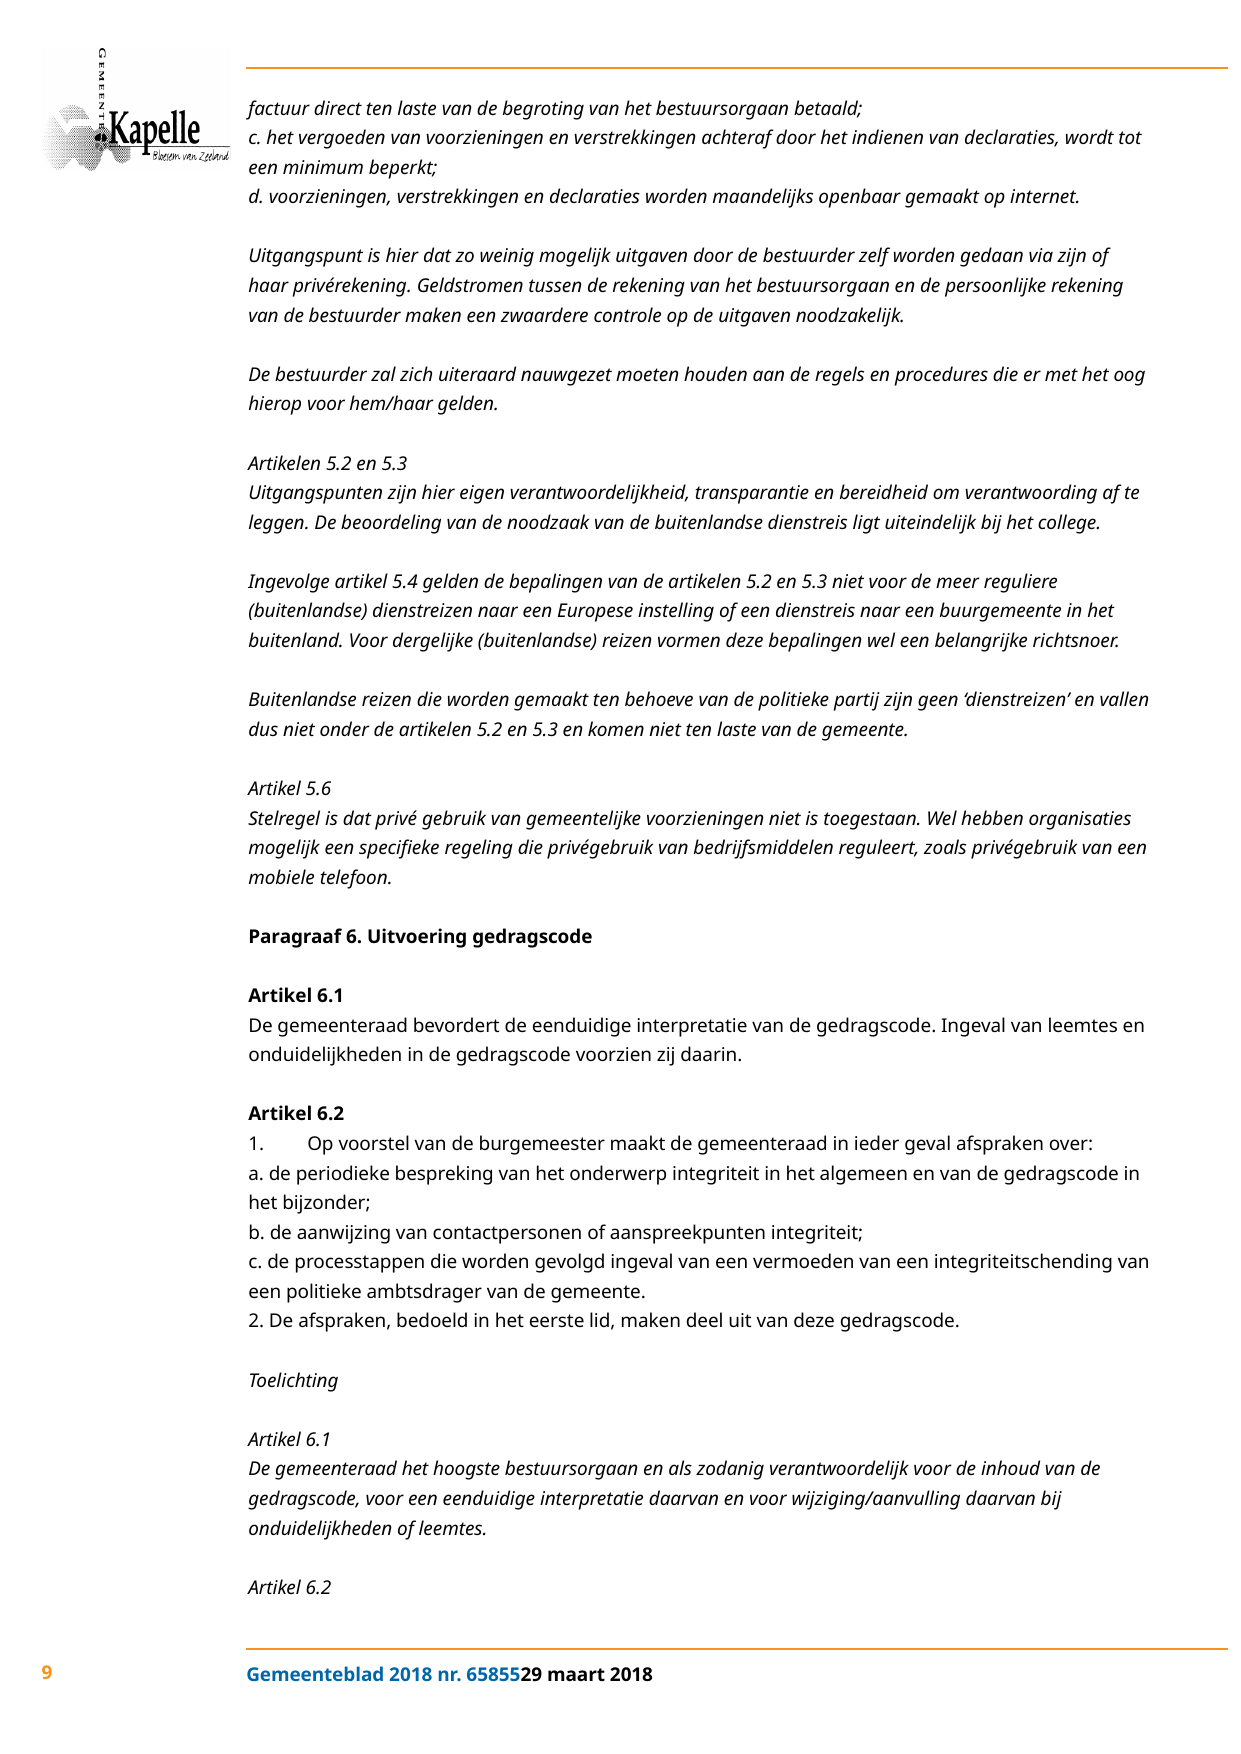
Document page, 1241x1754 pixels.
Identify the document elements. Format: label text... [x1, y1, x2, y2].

text Stelregel is dat privé gebruik van gemeentelijke voorzieningen niet is toegestaan. Wel hebben organisaties mogelijk een specifieke regeling die privégebruik van bedrijfsmiddelen reguleert, zoals privégebruik van een mobiele telefoon. [248, 805, 1152, 890]
text Toelichting [248, 1367, 1152, 1393]
text b. de aanwijzing van contactpersonen of aanspreekpunten integriteit; [248, 1219, 1152, 1245]
text Buitenlandse reizen die worden gemaakt ten behoeve van de politieke partij zijn geen ‘dienstreizen’ en vallen dus niet onder de artikelen 5.2 en 5.3 en komen niet ten laste van de gemeente. [248, 686, 1152, 742]
text 2. De afspraken, bedoeld in het eerste lid, maken deel uit van deze gedragscode. [248, 1308, 1152, 1333]
text Artikel 6.1 [248, 1426, 1152, 1452]
text factuur direct ten laste van de begroting van het bestuursorgaan betaald; [248, 95, 1152, 121]
text Ingevolge artikel 5.4 gelden de bepalingen van de artikelen 5.2 en 5.3 niet voor de meer reguliere (buitenlandse) dienstreizen naar een Europese instelling of een dienstreis naar een buurgemeente in het buitenland. Voor dergelijke (buitenlandse) reizen vormen deze bepalingen wel een belangrijke richtsnoer. [248, 568, 1152, 653]
picture [41, 47, 231, 172]
text Artikel 6.2 [248, 1574, 1152, 1600]
text Paragraaf 6. Uitvoering gedragscode [248, 923, 1152, 949]
list Op voorstel van de burgemeester maakt de gemeenteraad in ieder geval afspraken over: [248, 1130, 1152, 1156]
text Artikel 5.6 [248, 775, 1152, 801]
text Artikel 6.2 [248, 1101, 1152, 1126]
text De gemeenteraad het hoogste bestuursorgaan en als zodanig verantwoordelijk voor de inhoud van de gedragscode, voor een eenduidige interpretatie daarvan en voor wijziging/aanvulling daarvan bij onduidelijkheden of leemtes. [248, 1456, 1152, 1541]
text d. voorzieningen, verstrekkingen en declaraties worden maandelijks openbaar gemaakt op internet. [248, 183, 1152, 209]
text De gemeenteraad bevordert de eenduidige interpretatie van de gedragscode. Ingeval van leemtes en onduidelijkheden in de gedragscode voorzien zij daarin. [248, 1012, 1152, 1067]
text Uitgangspunt is hier dat zo weinig mogelijk uitgaven door de bestuurder zelf worden gedaan via zijn of haar privérekening. Geldstromen tussen de rekening van het bestuursorgaan en de persoonlijke rekening van de bestuurder maken een zwaardere controle op de uitgaven noodzakelijk. [248, 243, 1152, 328]
text Artikelen 5.2 en 5.3 [248, 450, 1152, 476]
text a. de periodieke bespreking van het onderwerp integriteit in het algemeen en van de gedragscode in het bijzonder; [248, 1160, 1152, 1215]
text c. het vergoeden van voorzieningen en verstrekkingen achteraf door het indienen van declaraties, wordt tot een minimum beperkt; [248, 124, 1152, 180]
text Artikel 6.1 [248, 982, 1152, 1008]
text Uitgangspunten zijn hier eigen verantwoordelijkheid, transparantie en bereidheid om verantwoording af te leggen. De beoordeling van de noodzaak van de buitenlandse dienstreis ligt uiteindelijk bij het college. [248, 479, 1152, 535]
text c. de processtappen die worden gevolgd ingeval van een vermoeden van een integriteitschending van een politieke ambtsdrager van de gemeente. [248, 1248, 1152, 1304]
text De bestuurder zal zich uiteraard nauwgezet moeten houden aan de regels en procedures die er met het oog hierop voor hem/haar gelden. [248, 361, 1152, 416]
